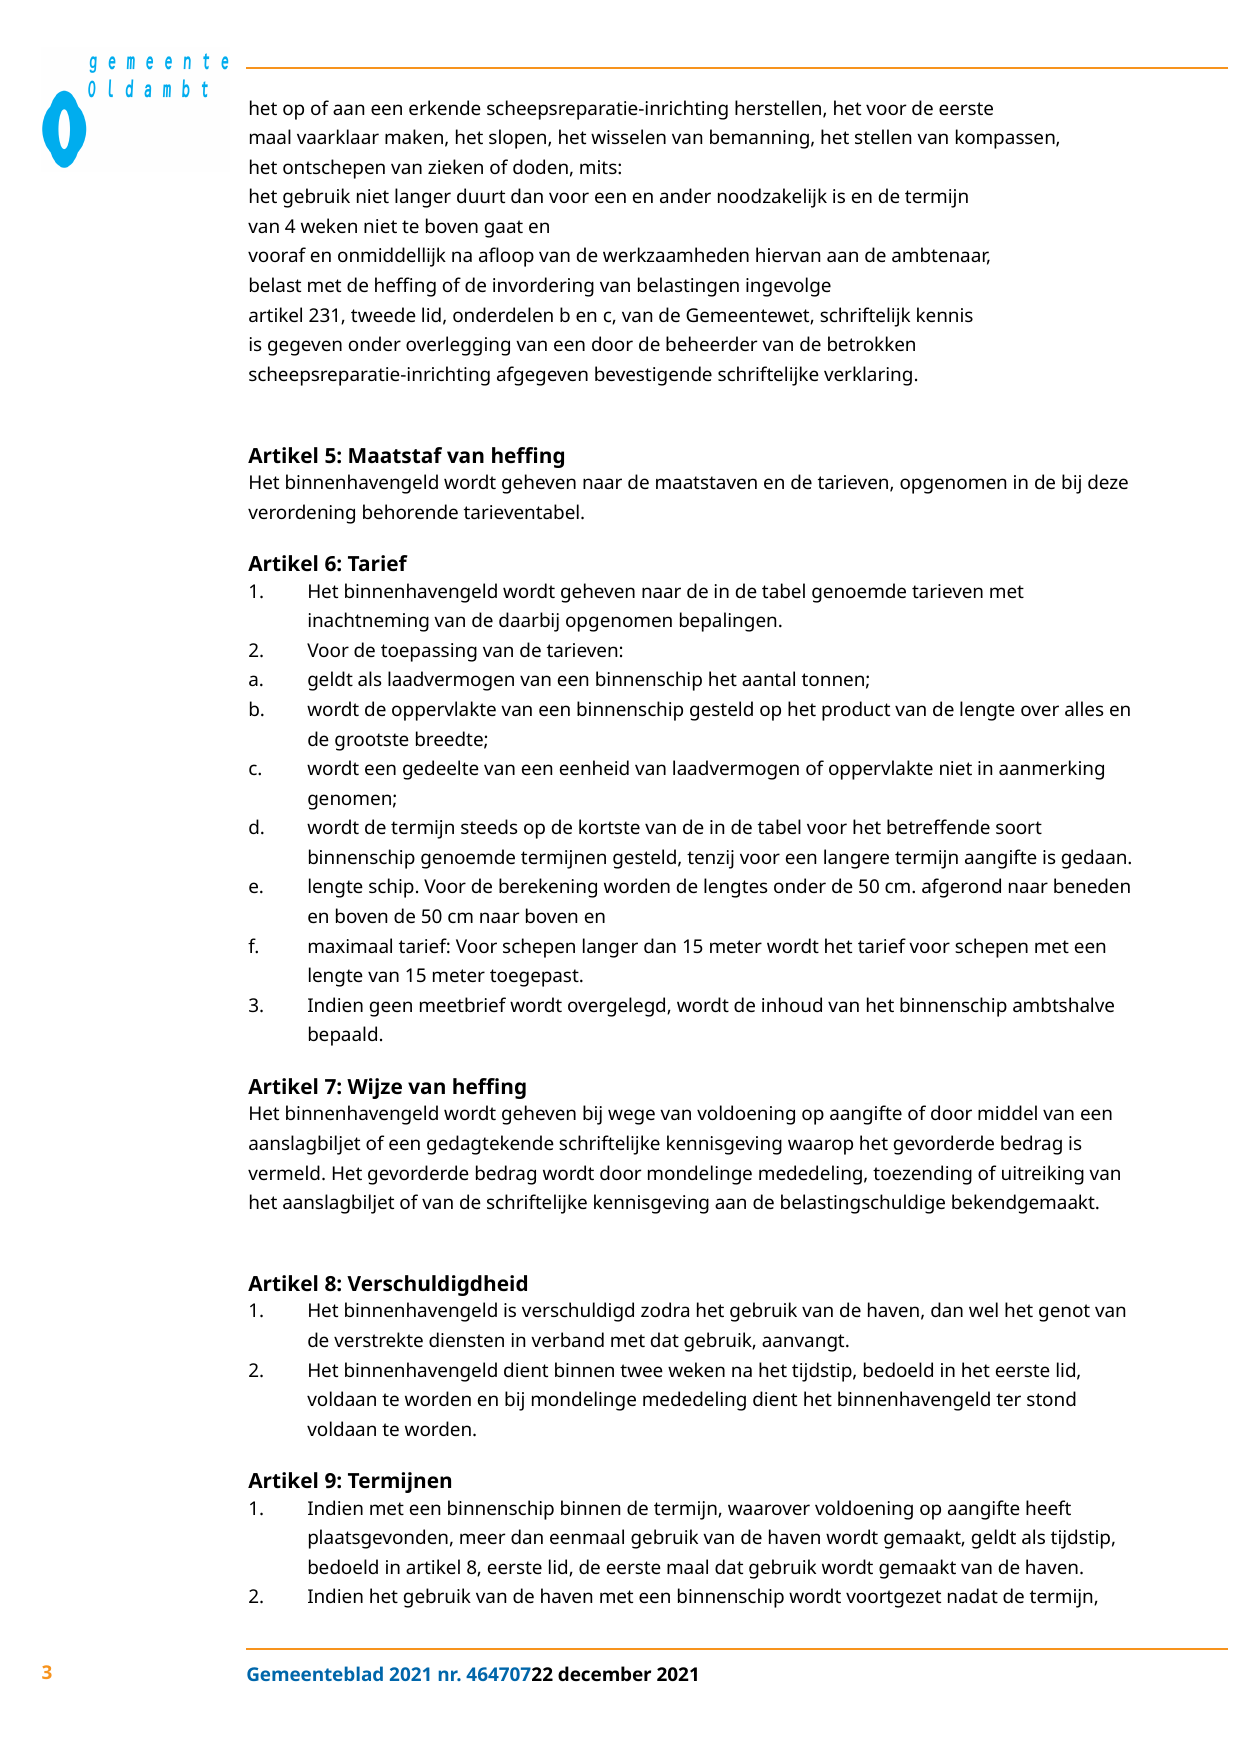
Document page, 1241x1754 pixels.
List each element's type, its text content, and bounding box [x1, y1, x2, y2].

text is gegeven onder overlegging van een door de beheerder van de betrokken [248, 331, 1152, 357]
list Voor de toepassing van de tarieven: [248, 637, 1152, 663]
text het op of aan een erkende scheepsreparatie-inrichting herstellen, het voor de eerste [248, 95, 1152, 121]
list Het binnenhavengeld is verschuldigd zodra het gebruik van de haven, dan wel het genot van de verstrekte diensten in verband met dat gebruik, aanvangt. [248, 1298, 1152, 1353]
list geldt als laadvermogen van een binnenschip het aantal tonnen; [248, 667, 1152, 692]
text maal vaarklaar maken, het slopen, het wisselen van bemanning, het stellen van kompassen, [248, 124, 1152, 150]
list Indien met een binnenschip binnen de termijn, waarover voldoening op aangifte heeft plaatsgevonden, meer dan eenmaal gebruik van de haven wordt gemaakt, geldt als tijdstip, bedoeld in artikel 8, eerste lid, de eerste maal dat gebruik wordt gemaakt van de haven. [248, 1495, 1152, 1580]
text Het binnenhavengeld wordt geheven naar de maatstaven en de tarieven, opgenomen in de bij deze verordening behorende tarieventabel. [248, 469, 1152, 525]
text Artikel 5: Maatstaf van heffing [248, 441, 1152, 469]
text vooraf en onmiddellijk na afloop van de werkzaamheden hiervan aan de ambtenaar, [248, 243, 1152, 268]
text Artikel 7: Wijze van heffing [248, 1072, 1152, 1101]
text van 4 weken niet te boven gaat en [248, 213, 1152, 239]
text het ontschepen van zieken of doden, mits: [248, 154, 1152, 180]
text Artikel 8: Verschuldigdheid [248, 1269, 1152, 1298]
text artikel 231, tweede lid, onderdelen b en c, van de Gemeentewet, schriftelijk kennis [248, 302, 1152, 328]
list Indien geen meetbrief wordt overgelegd, wordt de inhoud van het binnenschip ambtshalve bepaald. [248, 992, 1152, 1047]
list maximaal tarief: Voor schepen langer dan 15 meter wordt het tarief voor schepen met een lengte van 15 meter toegepast. [248, 933, 1152, 988]
text het gebruik niet langer duurt dan voor een en ander noodzakelijk is en de termijn [248, 183, 1152, 209]
list wordt een gedeelte van een eenheid van laadvermogen of oppervlakte niet in aanmerking genomen; [248, 755, 1152, 811]
list wordt de termijn steeds op de kortste van de in de tabel voor het betreffende soort binnenschip genoemde termijnen gesteld, tenzij voor een langere termijn aangifte is gedaan. [248, 814, 1152, 870]
list wordt de oppervlakte van een binnenschip gesteld op het product van de lengte over alles en de grootste breedte; [248, 696, 1152, 752]
picture [41, 47, 231, 172]
list Het binnenhavengeld wordt geheven naar de in de tabel genoemde tarieven met inachtneming van de daarbij opgenomen bepalingen. [248, 578, 1152, 633]
text belast met de heffing of de invordering van belastingen ingevolge [248, 272, 1152, 298]
text Artikel 9: Termijnen [248, 1466, 1152, 1495]
list Het binnenhavengeld dient binnen twee weken na het tijdstip, bedoeld in het eerste lid, voldaan te worden en bij mondelinge mededeling dient het binnenhavengeld ter stond voldaan te worden. [248, 1357, 1152, 1442]
text Het binnenhavengeld wordt geheven bij wege van voldoening op aangifte of door middel van een aanslagbiljet of een gedagtekende schriftelijke kennisgeving waarop het gevorderde bedrag is vermeld. Het gevorderde bedrag wordt door mondelinge mededeling, toezending of uitreiking van het aanslagbiljet of van de schriftelijke kennisgeving aan de belastingschuldige bekendgemaakt. [248, 1101, 1152, 1215]
list lengte schip. Voor de berekening worden de lengtes onder de 50 cm. afgerond naar beneden en boven de 50 cm naar boven en [248, 874, 1152, 929]
text scheepsreparatie-inrichting afgegeven bevestigende schriftelijke verklaring. [248, 361, 1152, 387]
list Indien het gebruik van de haven met een binnenschip wordt voortgezet nadat de termijn, [248, 1584, 1152, 1609]
text Artikel 6: Tarief [248, 549, 1152, 578]
